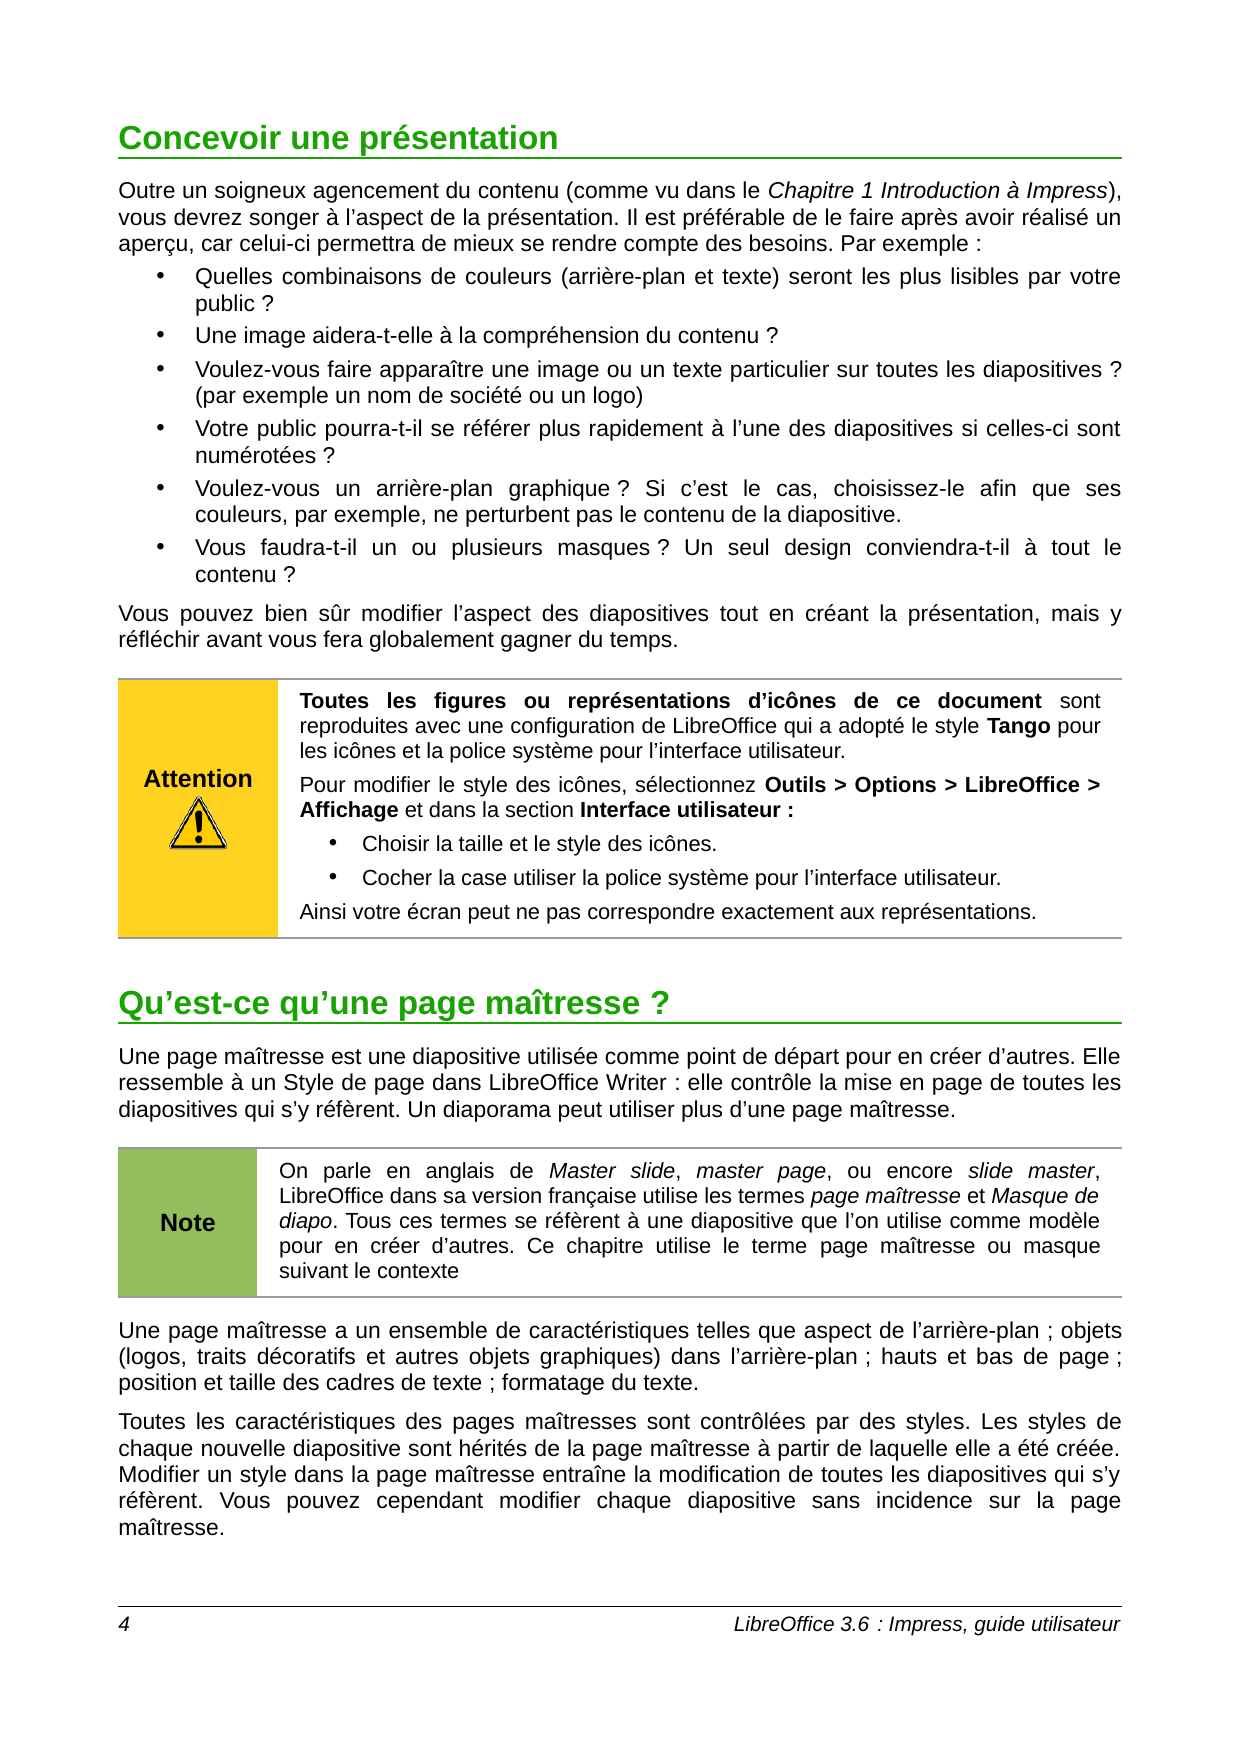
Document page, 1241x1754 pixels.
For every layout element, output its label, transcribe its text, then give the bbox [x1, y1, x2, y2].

list Voulez-vous faire apparaître une image ou un texte particulier sur toutes les diapositives ? (par exemple un nom de société ou un logo) [156, 356, 1122, 409]
list Votre public pourra-t-il se référer plus rapidement à l’une des diapositives si celles-ci sont numérotées ? [156, 415, 1122, 468]
subtitle Qu’est-ce qu’une page maîtresse ? [118, 983, 1122, 1022]
table_header Toutes les figures ou représentations d’icônes de ce document sont reproduites avec une configuration de LibreOffice qui a adopté le style Tango pour les icônes et la police système pour l’interface utilisateur. Pour modifier le style des icônes, sélectionnez Outils > Options > LibreOffice > Affichage et dans la section Interface utilisateur : Choisir la taille et le style des icônes. Cocher la case utiliser la police système pour l’interface utilisateur. Ainsi votre écran peut ne pas correspondre exactement aux représentations. [278, 680, 1122, 937]
picture [165, 792, 231, 853]
table_header Attention [118, 680, 278, 937]
text Une page maîtresse est une diapositive utilisée comme point de départ pour en créer d’autres. Elle ressemble à un Style de page dans LibreOffice Writer : elle contrôle la mise en page de toutes les diapositives qui s’y réfèrent. Un diaporama peut utiliser plus d’une page maîtresse. [118, 1043, 1122, 1122]
table_header On parle en anglais de Master slide, master page, ou encore slide master, LibreOffice dans sa version française utilise les termes page maîtresse et Masque de diapo. Tous ces termes se réfèrent à une diapositive que l’on utilise comme modèle pour en créer d’autres. Ce chapitre utilise le terme page maîtresse ou masque suivant le contexte [258, 1149, 1122, 1296]
list Outre un soigneux agencement du contenu (comme vu dans le Chapitre 1 Introduction à Impress), vous devrez songer à l’aspect de la présentation. Il est préférable de le faire après avoir réalisé un aperçu, car celui-ci permettra de mieux se rendre compte des besoins. Par exemple : [118, 177, 1122, 257]
text Une page maîtresse a un ensemble de caractéristiques telles que aspect de l’arrière-plan ; objets (logos, traits décoratifs et autres objets graphiques) dans l’arrière-plan ; hauts et bas de page ; position et taille des cadres de texte ; formatage du texte. [118, 1317, 1122, 1396]
table_header Note [118, 1149, 257, 1296]
list Vous faudra-t-il un ou plusieurs masques ? Un seul design conviendra-t-il à tout le contenu ? [156, 534, 1122, 587]
list Une image aidera-t-elle à la compréhension du contenu ? [156, 322, 1122, 349]
text Toutes les caractéristiques des pages maîtresses sont contrôlées par des styles. Les styles de chaque nouvelle diapositive sont hérités de la page maîtresse à partir de laquelle elle a été créée. Modifier un style dans la page maîtresse entraîne la modification de toutes les diapositives qui s’y réfèrent. Vous pouvez cependant modifier chaque diapositive sans incidence sur la page maîtresse. [118, 1408, 1122, 1540]
subtitle Concevoir une présentation [118, 118, 1122, 157]
text Vous pouvez bien sûr modifier l’aspect des diapositives tout en créant la présentation, mais y réfléchir avant vous fera globalement gagner du temps. [118, 600, 1122, 652]
list Voulez-vous un arrière-plan graphique ? Si c’est le cas, choisissez-le afin que ses couleurs, par exemple, ne perturbent pas le contenu de la diapositive. [156, 474, 1122, 528]
list Quelles combinaisons de couleurs (arrière-plan et texte) seront les plus lisibles par votre public ? [156, 263, 1122, 316]
